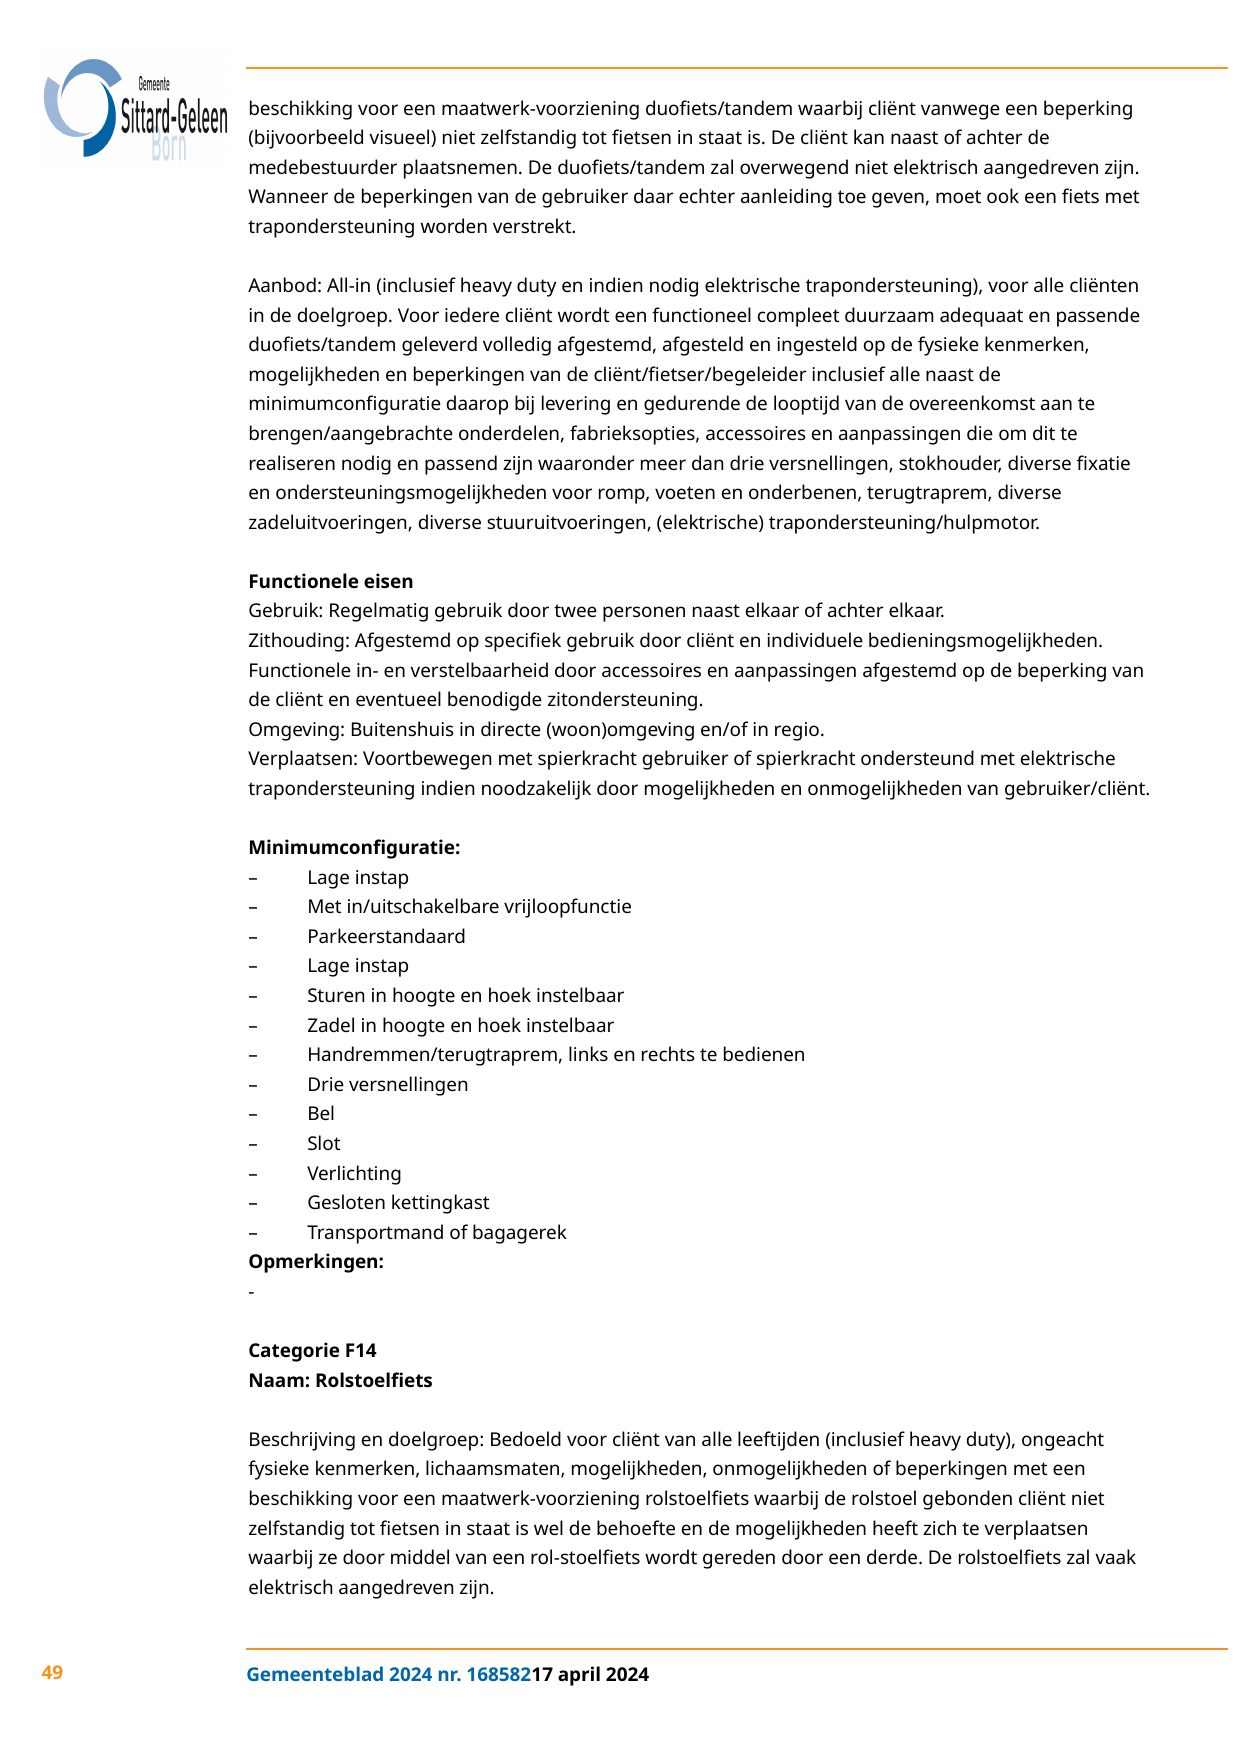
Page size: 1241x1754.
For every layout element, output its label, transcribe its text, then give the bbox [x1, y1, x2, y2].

text Minimumconfiguratie: [248, 834, 1152, 860]
list Gesloten kettingkast [248, 1189, 1152, 1215]
list Transportmand of bagagerek [248, 1219, 1152, 1245]
list Met in/uitschakelbare vrijloopfunctie [248, 893, 1152, 919]
list Slot [248, 1130, 1152, 1156]
picture [41, 47, 231, 172]
list Bel [248, 1101, 1152, 1126]
text Categorie F14 [248, 1337, 1152, 1363]
text Verplaatsen: Voortbewegen met spierkracht gebruiker of spierkracht ondersteund met elektrische trapondersteuning indien noodzakelijk door mogelijkheden en onmogelijkheden van gebruiker/cliënt. [248, 746, 1152, 801]
text Omgeving: Buitenshuis in directe (woon)omgeving en/of in regio. [248, 716, 1152, 742]
list Handremmen/terugtraprem, links en rechts te bedienen [248, 1041, 1152, 1067]
text - [248, 1278, 1152, 1304]
list Sturen in hoogte en hoek instelbaar [248, 982, 1152, 1008]
list Verlichting [248, 1160, 1152, 1186]
list Lage instap [248, 953, 1152, 978]
text Aanbod: All-in (inclusief heavy duty en indien nodig elektrische trapondersteuning), voor alle cliënten in de doelgroep. Voor iedere cliënt wordt een functioneel compleet duurzaam adequaat en passende duofiets/tandem geleverd volledig afgestemd, afgesteld en ingesteld op de fysieke kenmerken, mogelijkheden en beperkingen van de cliënt/fietser/begeleider inclusief alle naast de minimumconfiguratie daarop bij levering en gedurende de looptijd van de overeenkomst aan te brengen/aangebrachte onderdelen, fabrieksopties, accessoires en aanpassingen die om dit te realiseren nodig en passend zijn waaronder meer dan drie versnellingen, stokhouder, diverse fixatie en ondersteuningsmogelijkheden voor romp, voeten en onderbenen, terugtraprem, diverse zadeluitvoeringen, diverse stuuruitvoeringen, (elektrische) trapondersteuning/hulpmotor. [248, 272, 1152, 535]
list Parkeerstandaard [248, 923, 1152, 949]
text Functionele eisen [248, 568, 1152, 594]
text Zithouding: Afgestemd op specifiek gebruik door cliënt en individuele bedieningsmogelijkheden. Functionele in- en verstelbaarheid door accessoires en aanpassingen afgestemd op de beperking van de cliënt en eventueel benodigde zitondersteuning. [248, 627, 1152, 712]
list Drie versnellingen [248, 1071, 1152, 1097]
list Zadel in hoogte en hoek instelbaar [248, 1012, 1152, 1038]
text Beschrijving en doelgroep: Bedoeld voor cliënt van alle leeftijden (inclusief heavy duty), ongeacht fysieke kenmerken, lichaamsmaten, mogelijkheden, onmogelijkheden of beperkingen met een beschikking voor een maatwerk-voorziening rolstoelfiets waarbij de rolstoel gebonden cliënt niet zelfstandig tot fietsen in staat is wel de behoefte en de mogelijkheden heeft zich te verplaatsen waarbij ze door middel van een rol-stoelfiets wordt gereden door een derde. De rolstoelfiets zal vaak elektrisch aangedreven zijn. [248, 1426, 1152, 1600]
text Gebruik: Regelmatig gebruik door twee personen naast elkaar of achter elkaar. [248, 598, 1152, 623]
text Opmerkingen: [248, 1248, 1152, 1274]
text Naam: Rolstoelfiets [248, 1367, 1152, 1393]
text beschikking voor een maatwerk-voorziening duofiets/tandem waarbij cliënt vanwege een beperking (bijvoorbeeld visueel) niet zelfstandig tot fietsen in staat is. De cliënt kan naast of achter de medebestuurder plaatsnemen. De duofiets/tandem zal overwegend niet elektrisch aangedreven zijn. Wanneer de beperkingen van de gebruiker daar echter aanleiding toe geven, moet ook een fiets met trapondersteuning worden verstrekt. [248, 95, 1152, 239]
list Lage instap [248, 864, 1152, 890]
